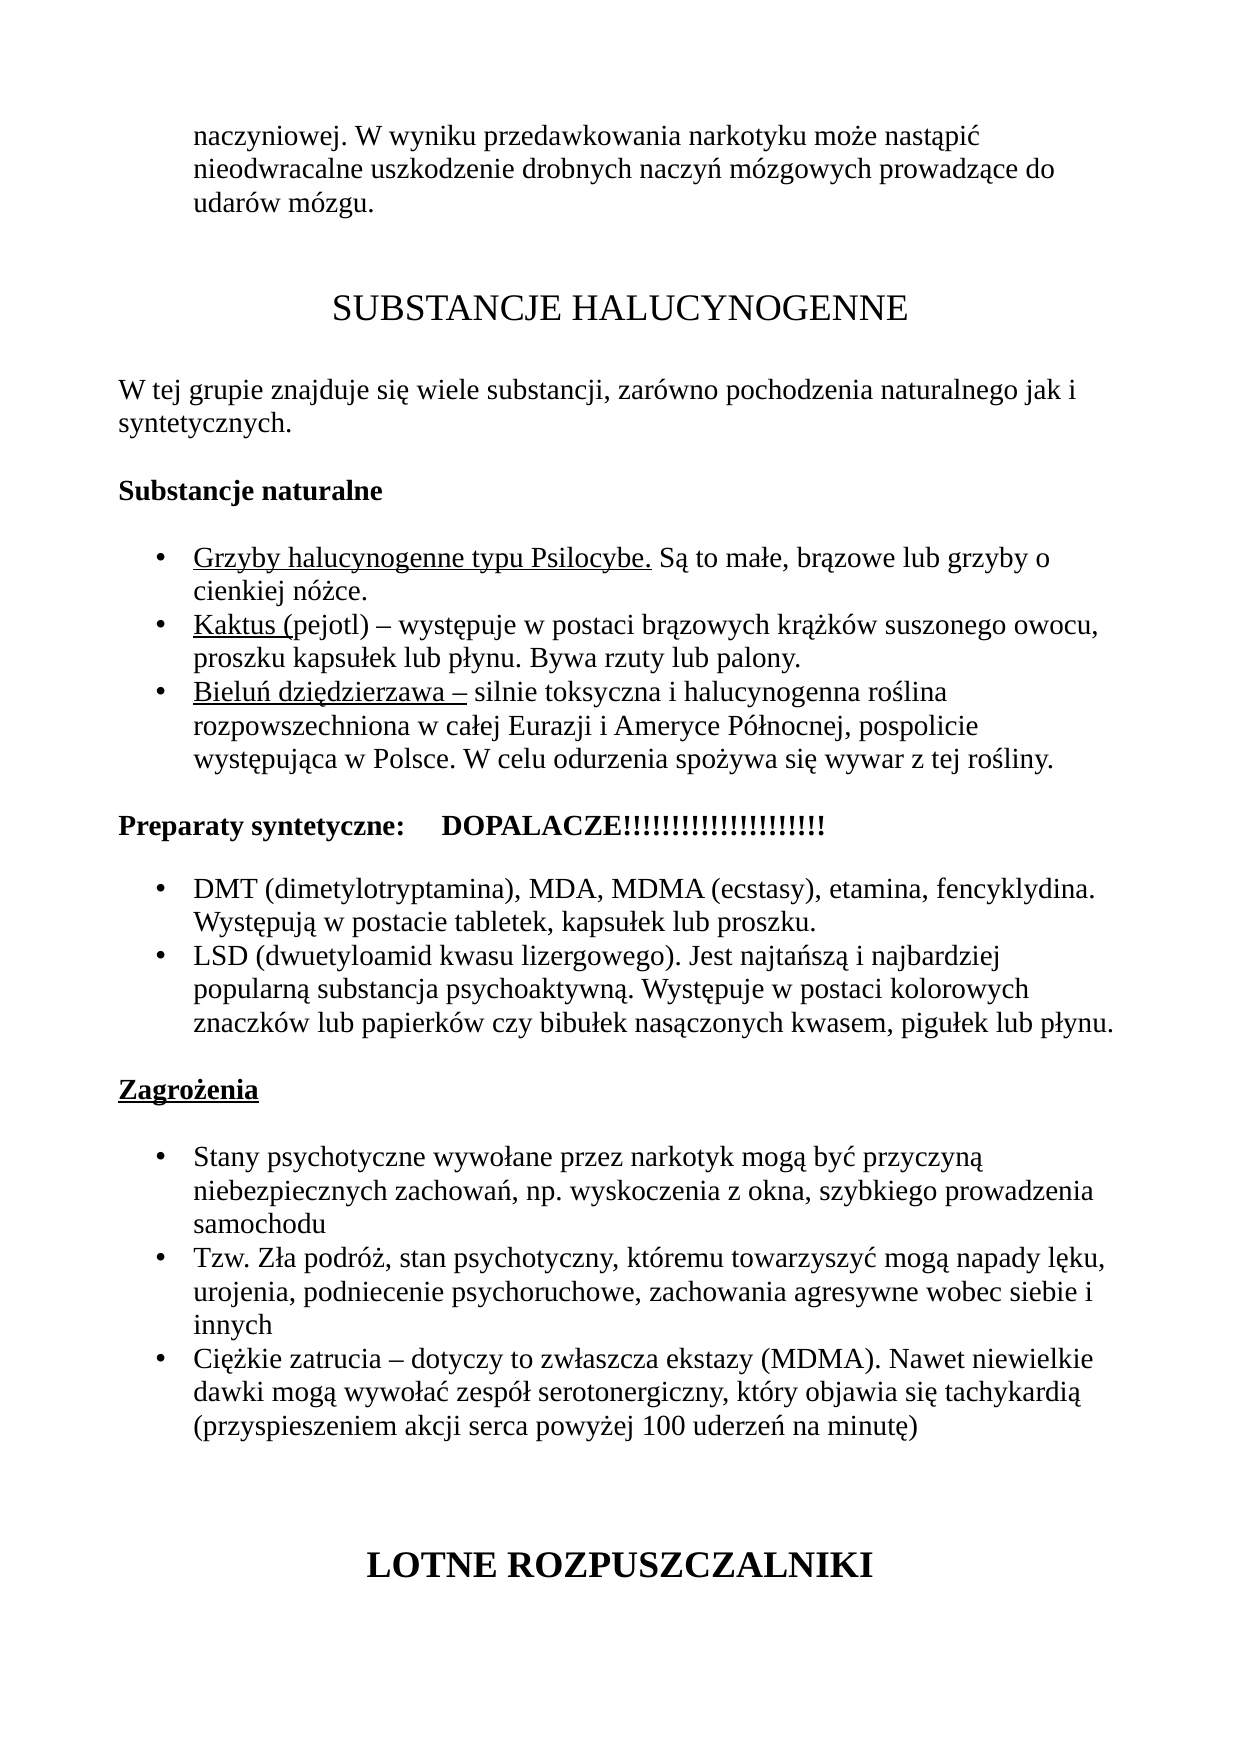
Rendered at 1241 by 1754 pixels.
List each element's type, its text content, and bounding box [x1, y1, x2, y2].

text Substancje naturalne [118, 473, 1122, 506]
text Preparaty syntetyczne: DOPALACZE!!!!!!!!!!!!!!!!!!!!! [118, 775, 1122, 842]
list Grzyby halucynogenne typu Psilocybe. Są to małe, brązowe lub grzyby o cienkiej nóżce. [156, 540, 1122, 607]
text LOTNE ROZPUSZCZALNIKI [118, 1542, 1122, 1585]
list Tzw. Zła podróż, stan psychotyczny, któremu towarzyszyć mogą napady lęku, urojenia, podniecenie psychoruchowe, zachowania agresywne wobec siebie i innych [156, 1240, 1122, 1341]
text Zagrożenia [118, 1072, 1122, 1106]
list DMT (dimetylotryptamina), MDA, MDMA (ecstasy), etamina, fencyklydina. Występują w postacie tabletek, kapsułek lub proszku. [156, 871, 1122, 938]
list Stany psychotyczne wywołane przez narkotyk mogą być przyczyną niebezpiecznych zachowań, np. wyskoczenia z okna, szybkiego prowadzenia samochodu [156, 1139, 1122, 1240]
list Ciężkie zatrucia – dotyczy to zwłaszcza ekstazy (MDMA). Nawet niewielkie dawki mogą wywołać zespół serotonergiczny, który objawia się tachykardią (przyspieszeniem akcji serca powyżej 100 uderzeń na minutę) [156, 1341, 1122, 1441]
list Bieluń dziędzierzawa – silnie toksyczna i halucynogenna roślina rozpowszechniona w całej Eurazji i Ameryce Północnej, pospolicie występująca w Polsce. W celu odurzenia spożywa się wywar z tej rośliny. [156, 674, 1122, 775]
list Kaktus (pejotl) – występuje w postaci brązowych krążków suszonego owocu, proszku kapsułek lub płynu. Bywa rzuty lub palony. [156, 607, 1122, 674]
text SUBSTANCJE HALUCYNOGENNE [118, 286, 1122, 329]
list LSD (dwuetyloamid kwasu lizergowego). Jest najtańszą i najbardziej popularną substancja psychoaktywną. Występuje w postaci kolorowych znaczków lub papierków czy bibułek nasączonych kwasem, pigułek lub płynu. [156, 938, 1122, 1039]
list naczyniowej. W wyniku przedawkowania narkotyku może nastąpić nieodwracalne uszkodzenie drobnych naczyń mózgowych prowadzące do udarów mózgu. [156, 118, 1122, 219]
text W tej grupie znajduje się wiele substancji, zarówno pochodzenia naturalnego jak i syntetycznych. [118, 372, 1122, 439]
